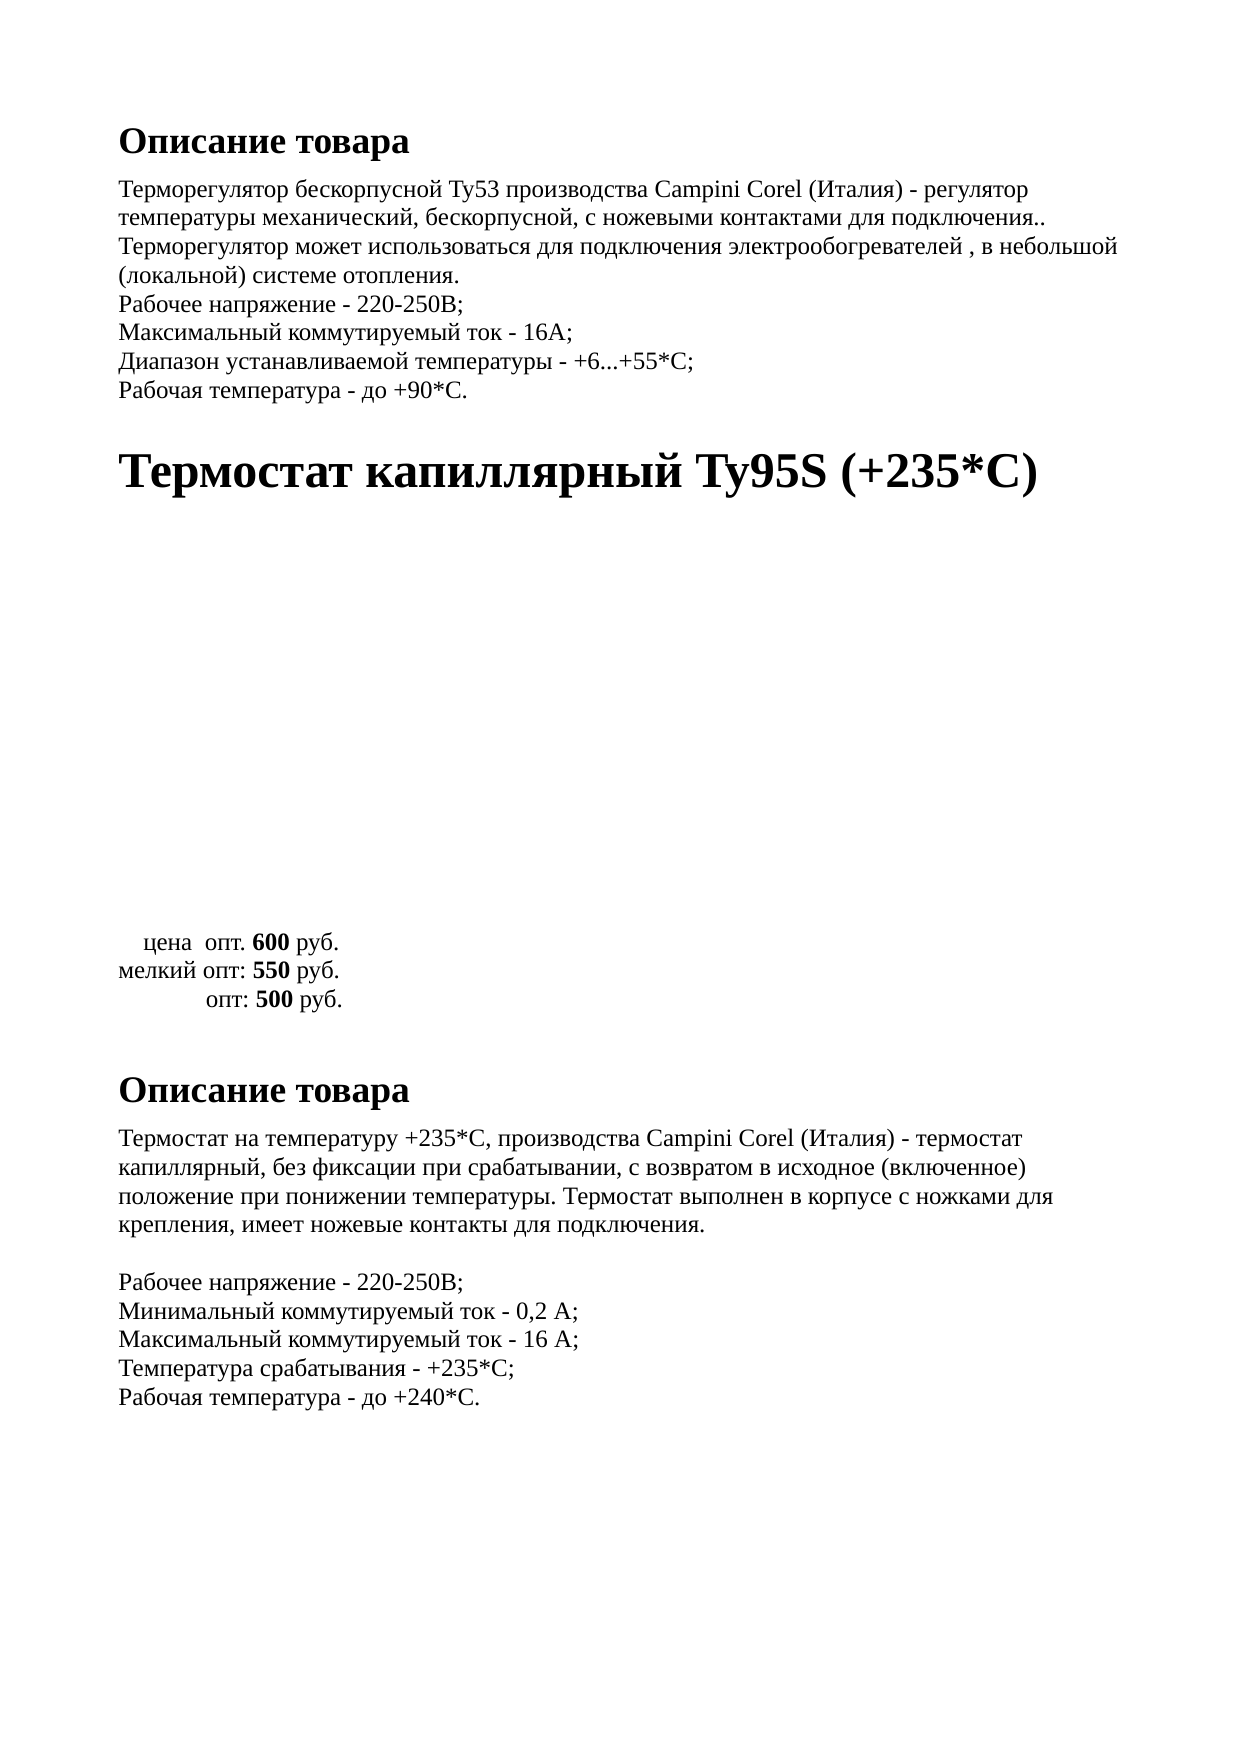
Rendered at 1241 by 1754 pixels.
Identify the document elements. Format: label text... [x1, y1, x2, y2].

subtitle Описание товара [118, 1068, 1122, 1111]
text Термостат на температуру +235*C, производства Campini Corel (Италия) - термостат капиллярный, без фиксации при срабатывании, с возвратом в исходное (включенное) положение при понижении температуры. Термостат выполнен в корпусе с ножками для крепления, имеет ножевые контакты для подключения. Рабочее напряжение - 220-250В; Минимальный коммутируемый ток - 0,2 А; Максимальный коммутируемый ток - 16 А; Температура срабатывания - +235*С; Рабочая температура - до +240*С. [118, 1123, 1122, 1411]
subtitle Термостат капиллярный Ty95S (+235*C) [118, 441, 1122, 499]
text цена опт. 600 руб. [118, 927, 1122, 956]
subtitle Описание товара [118, 118, 1122, 161]
list мелкий опт: 550 руб. опт: 500 руб. [118, 956, 1122, 1013]
text Терморегулятор бескорпусной Ty53 производства Campini Corel (Италия) - регулятор температуры механический, бескорпусной, с ножевыми контактами для подключения.. Терморегулятор может использоваться для подключения электрообогревателей , в небольшой (локальной) системе отопления. Рабочее напряжение - 220-250В; Максимальный коммутируемый ток - 16А; Диапазон устанавливаемой температуры - +6...+55*С; Рабочая температура - до +90*С. [118, 174, 1122, 404]
